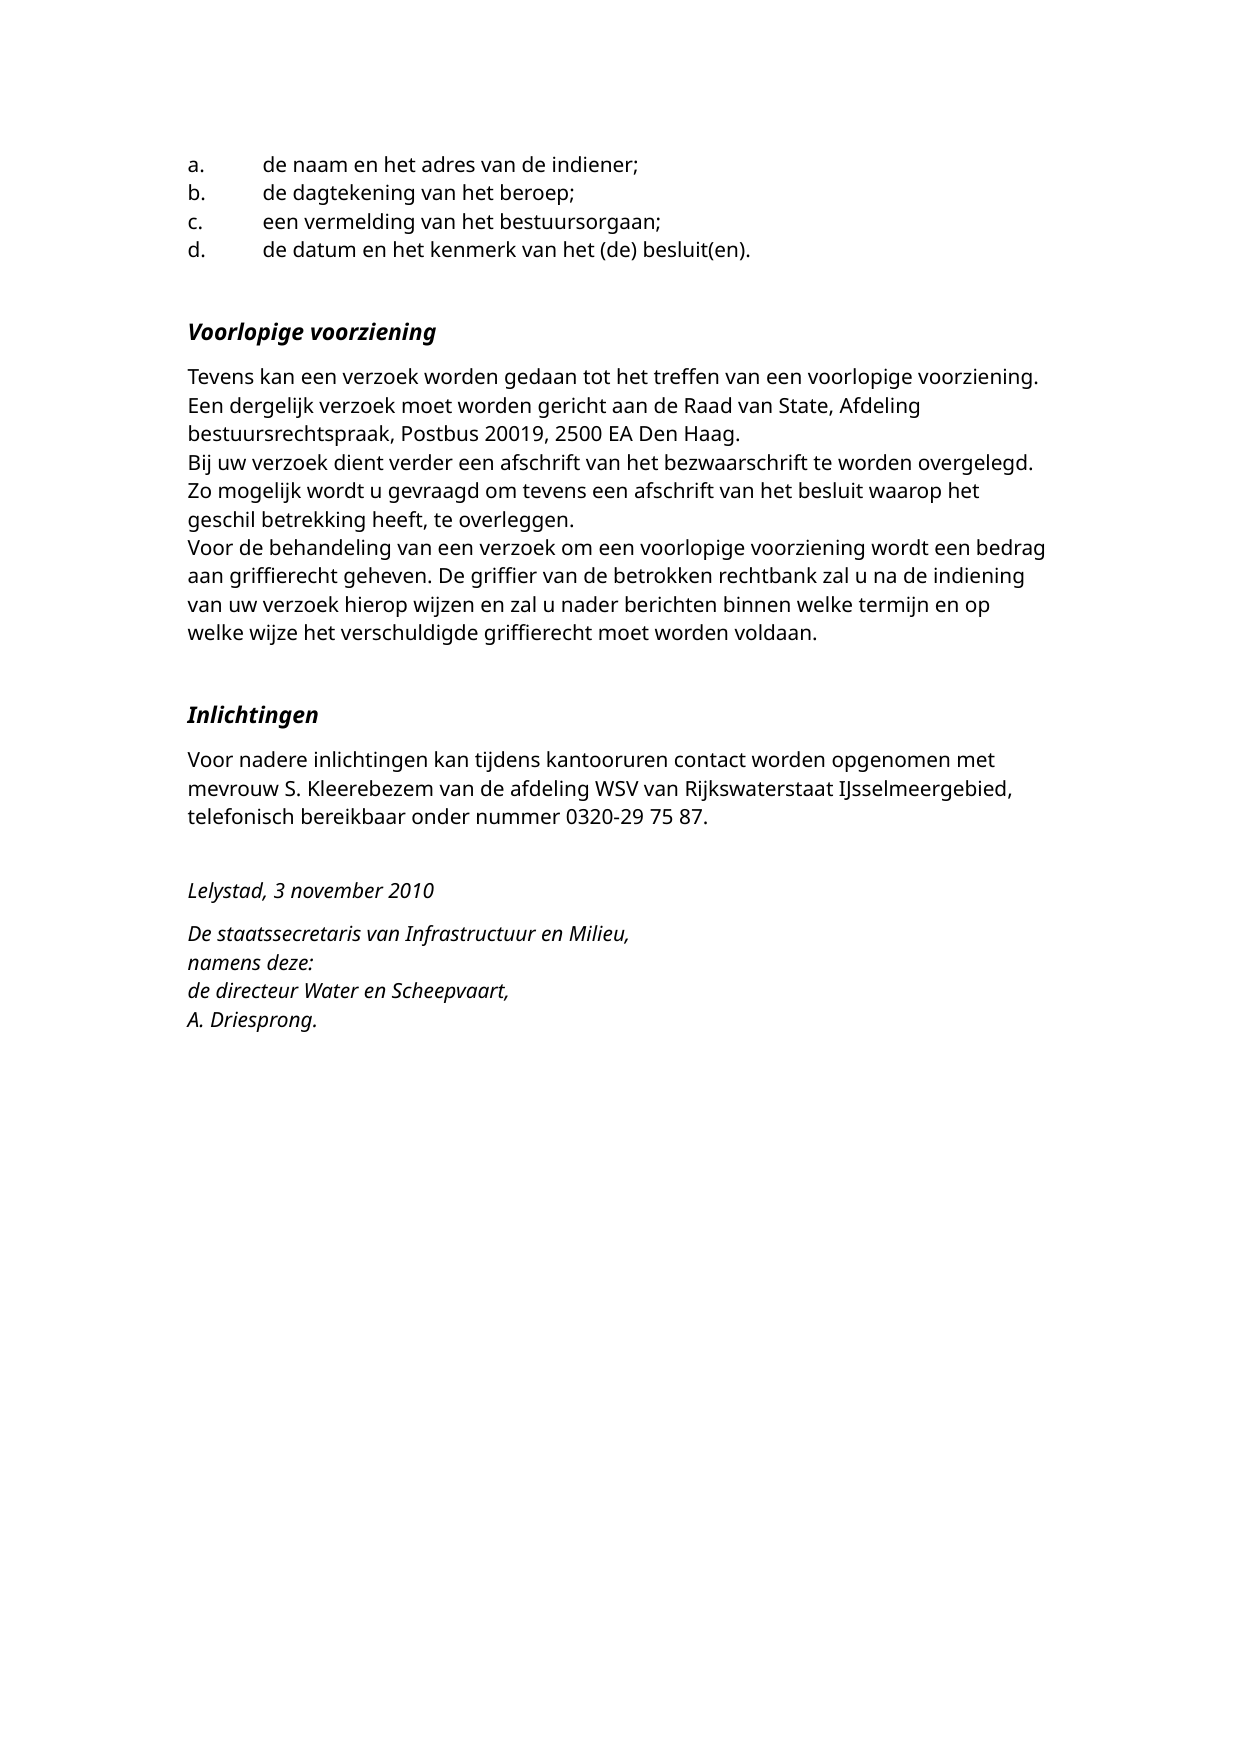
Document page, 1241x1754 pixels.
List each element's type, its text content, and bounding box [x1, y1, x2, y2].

list de naam en het adres van de indiener; [187, 150, 1053, 178]
text Voor de behandeling van een verzoek om een voorlopige voorziening wordt een bedrag aan griffierecht geheven. De griffier van de betrokken rechtbank zal u na de indiening van uw verzoek hierop wijzen en zal u nader berichten binnen welke termijn en op welke wijze het verschuldigde griffierecht moet worden voldaan. [187, 533, 1053, 647]
text De staatssecretaris van Infrastructuur en Milieu, [187, 919, 1053, 948]
subtitle Voorlopige voorziening [187, 316, 1053, 347]
text Voor nadere inlichtingen kan tijdens kantooruren contact worden opgenomen met mevrouw S. Kleerebezem van de afdeling WSV van Rijkswaterstaat IJsselmeergebied, telefonisch bereikbaar onder nummer 0320-29 75 87. [187, 746, 1053, 831]
text Lelystad, 3 november 2010 [187, 876, 1053, 904]
text Tevens kan een verzoek worden gedaan tot het treffen van een voorlopige voorziening. Een dergelijk verzoek moet worden gericht aan de Raad van State, Afdeling bestuursrechtspraak, Postbus 20019, 2500 EA Den Haag. [187, 362, 1053, 448]
text Bij uw verzoek dient verder een afschrift van het bezwaarschrift te worden overgelegd. [187, 448, 1053, 476]
text namens deze: [187, 948, 1053, 976]
list de dagtekening van het beroep; [187, 178, 1053, 207]
text Zo mogelijk wordt u gevraagd om tevens een afschrift van het besluit waarop het geschil betrekking heeft, te overleggen. [187, 476, 1053, 533]
subtitle Inlichtingen [187, 699, 1053, 731]
list de datum en het kenmerk van het (de) besluit(en). [187, 235, 1053, 264]
text A. Driesprong. [187, 1005, 1053, 1033]
list een vermelding van het bestuursorgaan; [187, 207, 1053, 235]
text de directeur Water en Scheepvaart, [187, 976, 1053, 1005]
